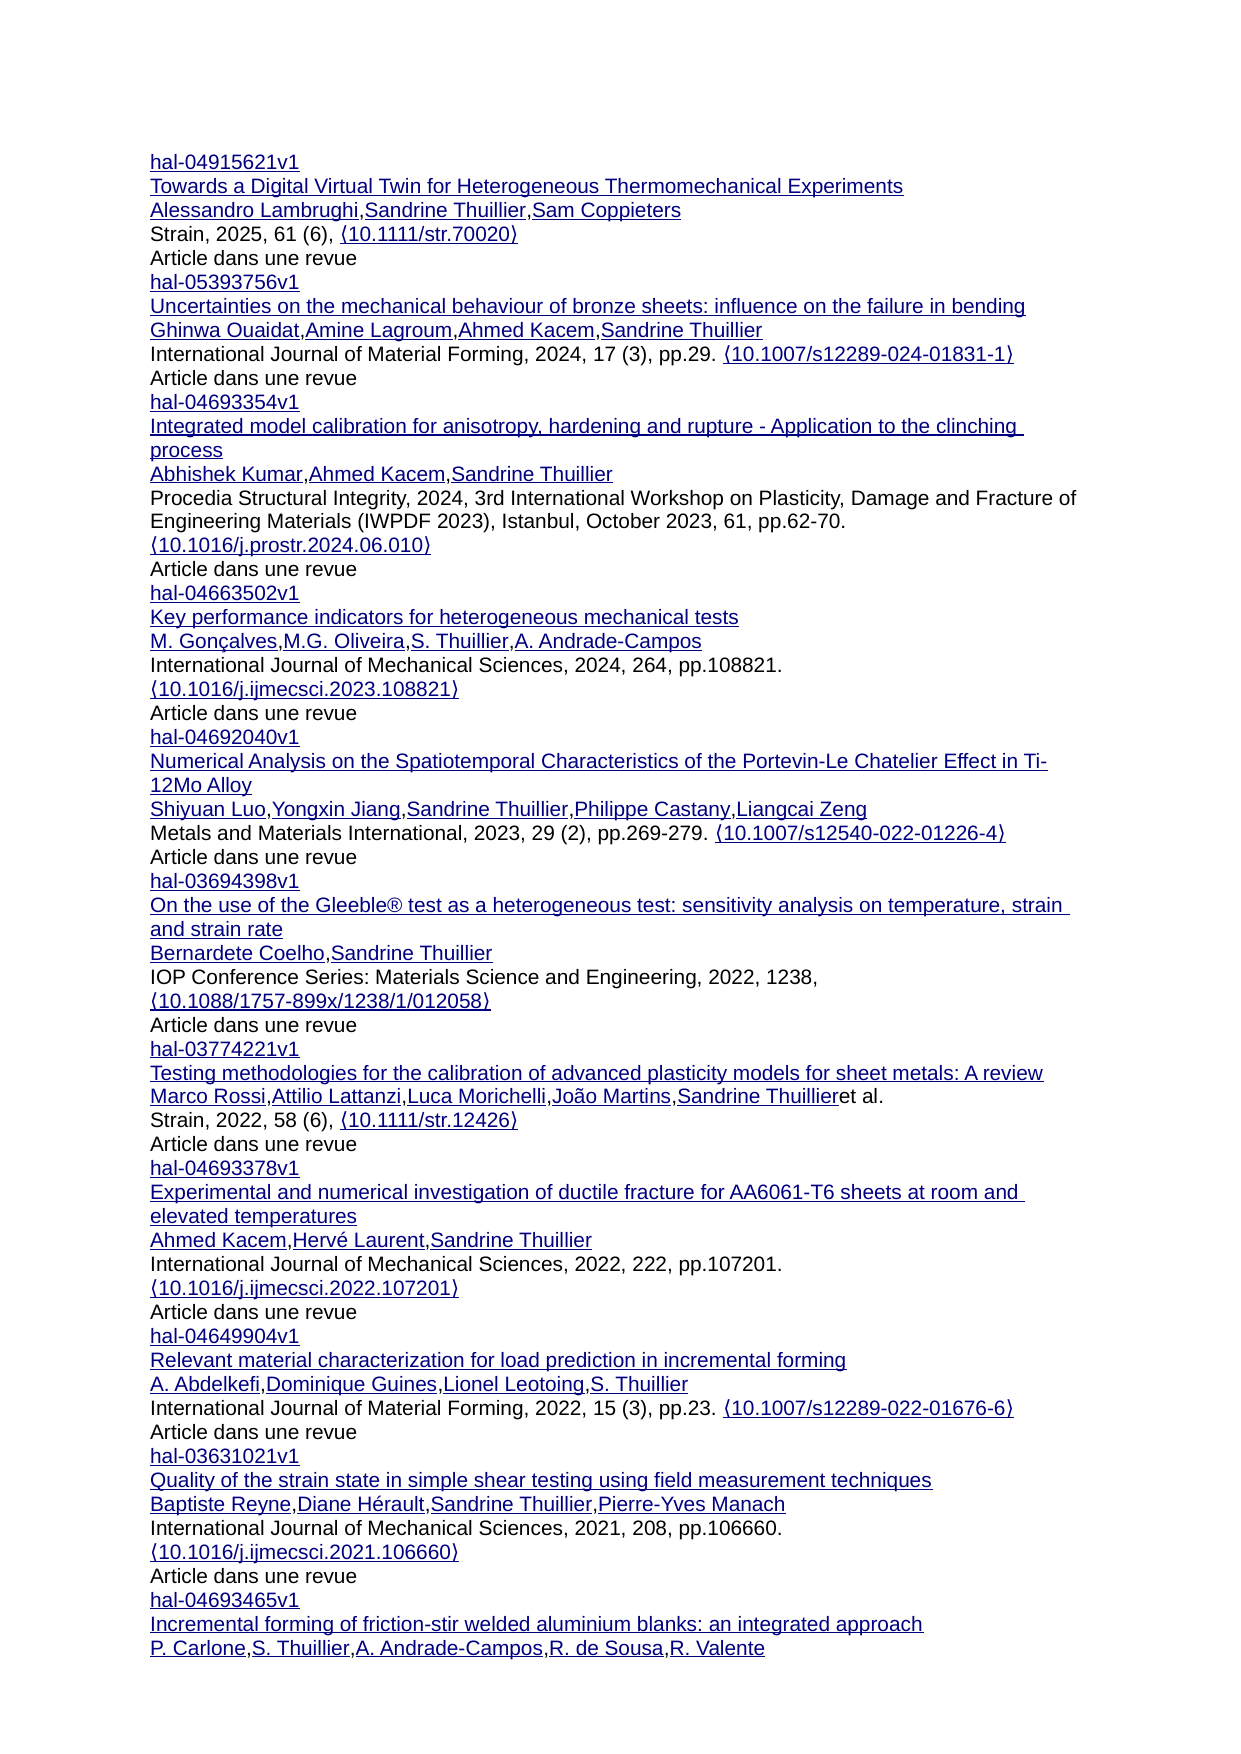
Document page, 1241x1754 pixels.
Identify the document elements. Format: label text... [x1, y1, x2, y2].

table_cell Incremental forming of friction-stir welded aluminium blanks: an integrated approach P. Carlone,S. Thuillier,A. Andrade-Campos,R. de Sousa,R. Valente [150, 1611, 1090, 1659]
table_cell Experimental and numerical investigation of ductile fracture for AA6061-T6 sheets at room and elevated temperatures Ahmed Kacem,Hervé Laurent,Sandrine Thuillier International Journal of Mechanical Sciences, 2022, 222, pp.107201. ⟨10.1016/j.ijmecsci.2022.107201⟩ Article dans une revue hal-04649904v1 [150, 1180, 1090, 1348]
table_cell hal-04915621v1 [150, 150, 1090, 174]
table_cell Uncertainties on the mechanical behaviour of bronze sheets: influence on the failure in bending Ghinwa Ouaidat,Amine Lagroum,Ahmed Kacem,Sandrine Thuillier International Journal of Material Forming, 2024, 17 (3), pp.29. ⟨10.1007/s12289-024-01831-1⟩ Article dans une revue hal-04693354v1 [150, 294, 1090, 413]
table_cell Towards a Digital Virtual Twin for Heterogeneous Thermomechanical Experiments Alessandro Lambrughi,Sandrine Thuillier,Sam Coppieters Strain, 2025, 61 (6), ⟨10.1111/str.70020⟩ Article dans une revue hal-05393756v1 [150, 174, 1090, 294]
table_cell Integrated model calibration for anisotropy, hardening and rupture - Application to the clinching process Abhishek Kumar,Ahmed Kacem,Sandrine Thuillier Procedia Structural Integrity, 2024, 3rd International Workshop on Plasticity, Damage and Fracture of Engineering Materials (IWPDF 2023), Istanbul, October 2023, 61, pp.62-70. ⟨10.1016/j.prostr.2024.06.010⟩ Article dans une revue hal-04663502v1 [150, 414, 1090, 605]
table_cell Key performance indicators for heterogeneous mechanical tests M. Gonçalves,M.G. Oliveira,S. Thuillier,A. Andrade-Campos International Journal of Mechanical Sciences, 2024, 264, pp.108821. ⟨10.1016/j.ijmecsci.2023.108821⟩ Article dans une revue hal-04692040v1 [150, 605, 1090, 749]
table_cell Testing methodologies for the calibration of advanced plasticity models for sheet metals: A review Marco Rossi,Attilio Lattanzi,Luca Morichelli,João Martins,Sandrine Thuillieret al. Strain, 2022, 58 (6), ⟨10.1111/str.12426⟩ Article dans une revue hal-04693378v1 [150, 1060, 1090, 1180]
table_cell Quality of the strain state in simple shear testing using field measurement techniques Baptiste Reyne,Diane Hérault,Sandrine Thuillier,Pierre-Yves Manach International Journal of Mechanical Sciences, 2021, 208, pp.106660. ⟨10.1016/j.ijmecsci.2021.106660⟩ Article dans une revue hal-04693465v1 [150, 1468, 1090, 1611]
table_cell Relevant material characterization for load prediction in incremental forming A. Abdelkefi,Dominique Guines,Lionel Leotoing,S. Thuillier International Journal of Material Forming, 2022, 15 (3), pp.23. ⟨10.1007/s12289-022-01676-6⟩ Article dans une revue hal-03631021v1 [150, 1348, 1090, 1468]
table_cell Numerical Analysis on the Spatiotemporal Characteristics of the Portevin-Le Chatelier Effect in Ti-12Mo Alloy Shiyuan Luo,Yongxin Jiang,Sandrine Thuillier,Philippe Castany,Liangcai Zeng Metals and Materials International, 2023, 29 (2), pp.269-279. ⟨10.1007/s12540-022-01226-4⟩ Article dans une revue hal-03694398v1 [150, 749, 1090, 893]
table_cell On the use of the Gleeble® test as a heterogeneous test: sensitivity analysis on temperature, strain and strain rate Bernardete Coelho,Sandrine Thuillier IOP Conference Series: Materials Science and Engineering, 2022, 1238, ⟨10.1088/1757-899x/1238/1/012058⟩ Article dans une revue hal-03774221v1 [150, 893, 1090, 1060]
